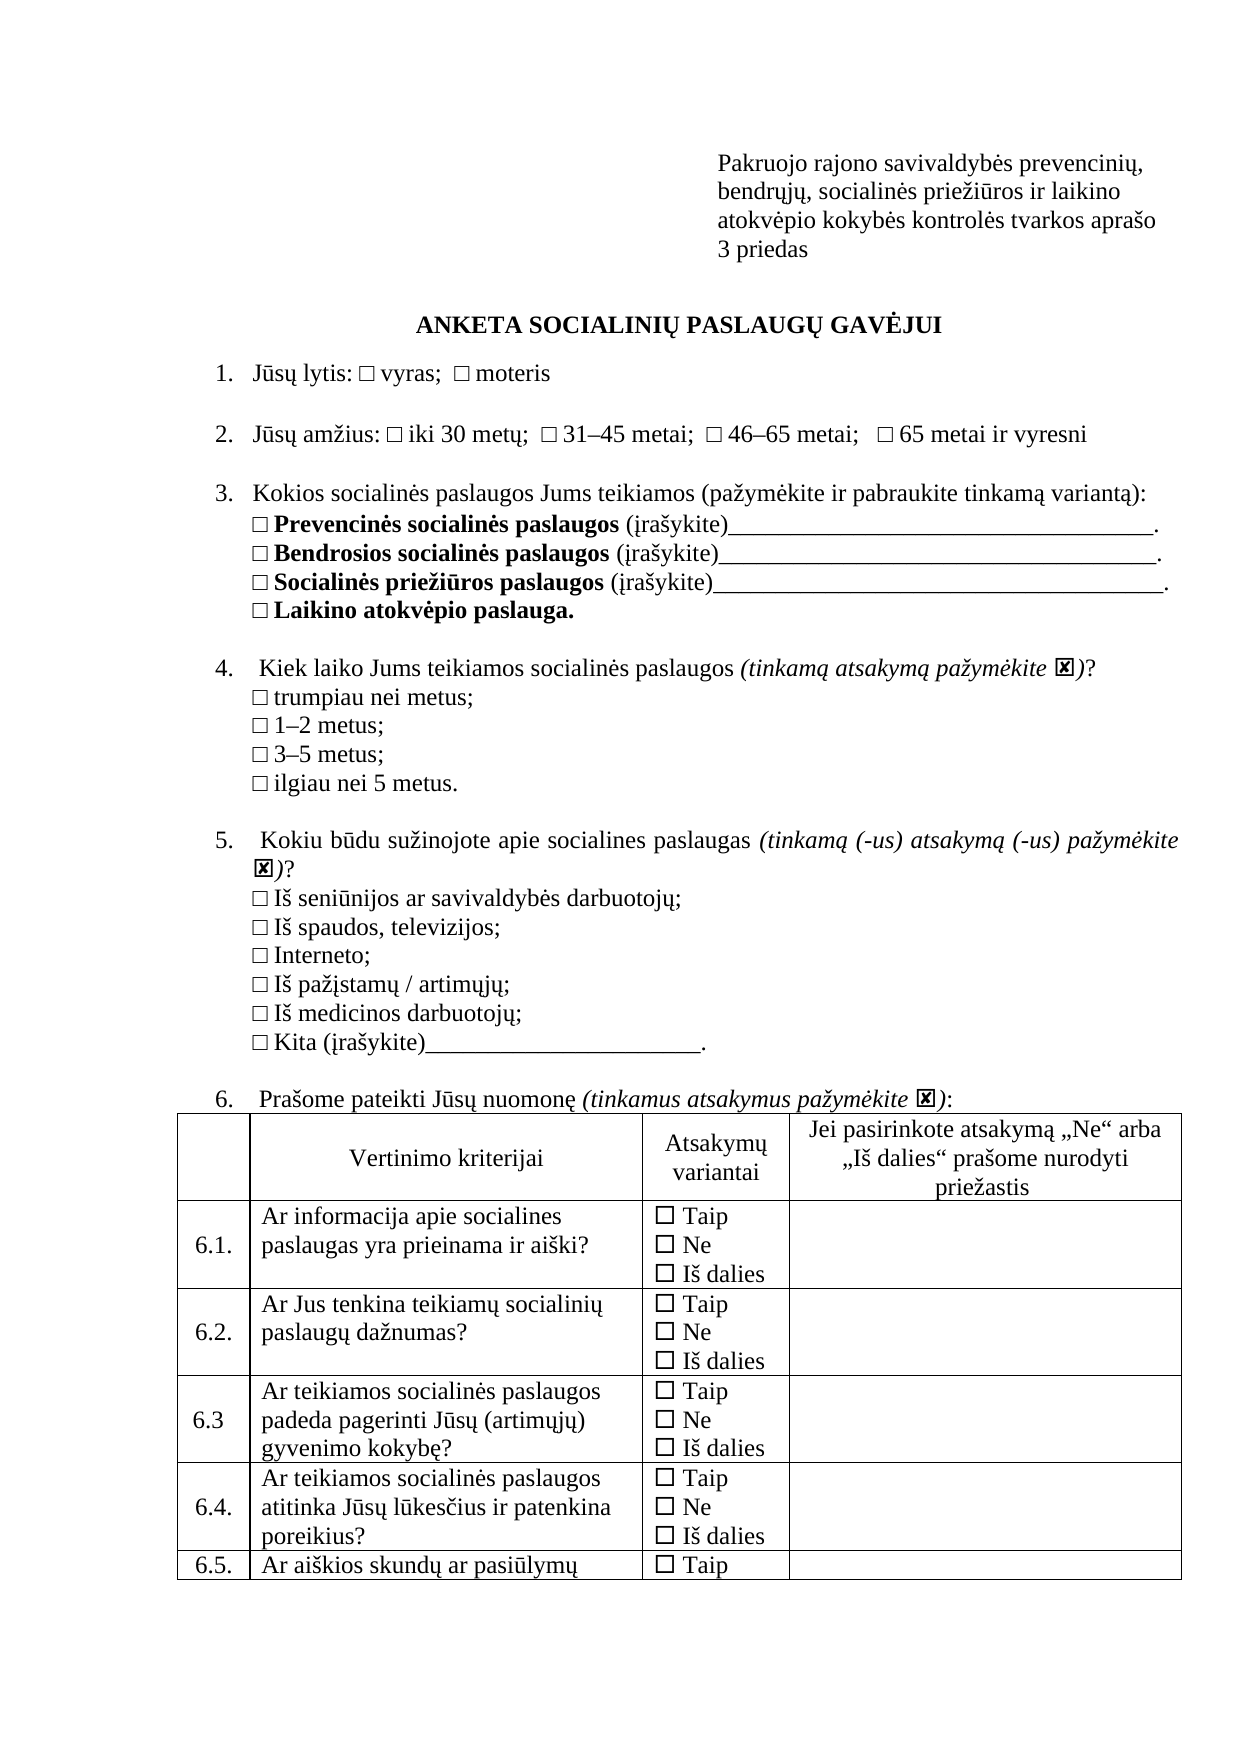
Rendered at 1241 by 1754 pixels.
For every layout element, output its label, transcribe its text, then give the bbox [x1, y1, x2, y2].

text □ trumpiau nei metus; [252, 682, 1181, 711]
table_cell Ar teikiamos socialinės paslaugos atitinka Jūsų lūkesčius ir patenkina poreikius? [251, 1463, 642, 1549]
text 6. Prašome pateikti Jūsų nuomonę (tinkamus atsakymus pažymėkite ): [215, 1084, 1181, 1113]
text □ ilgiau nei 5 metus. [252, 768, 1181, 797]
table_cell [631, 1376, 642, 1462]
table_cell [790, 1201, 1181, 1288]
text □ Socialinės priežiūros paslaugos (įrašykite)____________________________________. [252, 567, 1181, 596]
table_cell 6.5. [178, 1551, 249, 1579]
text 3. Kokios socialinės paslaugos Jums teikiamos (pažymėkite ir pabraukite tinkamą variantą): [215, 478, 1181, 507]
text □ 3–5 metus; [252, 739, 1181, 768]
text □ 1–2 metus; [252, 711, 1181, 739]
text □ Laikino atokvėpio paslauga. [252, 596, 1181, 624]
table_cell [790, 1463, 1181, 1549]
text □ Interneto; [252, 941, 1181, 969]
table_cell [790, 1376, 1181, 1462]
table_cell [790, 1289, 1181, 1375]
text ANKETA SOCIALINIŲ PASLAUGŲ GAVĖJUI [177, 310, 1181, 339]
text 1. Jūsų lytis: □ vyras; □ moteris [215, 358, 1181, 386]
text 5. Kokiu būdu sužinojote apie socialines paslaugas (tinkamą (-us) atsakymą (-us) pažymėkite )? [215, 826, 1181, 883]
table_cell  Taip  Ne  Iš dalies [643, 1463, 789, 1549]
table_cell [790, 1551, 1181, 1579]
table_cell [251, 1376, 261, 1462]
text □ Bendrosios socialinės paslaugos (įrašykite)___________________________________. [252, 538, 1181, 567]
table_header Atsakymų variantai [643, 1114, 789, 1200]
table_cell Ar aiškios skundų ar pasiūlymų [251, 1551, 642, 1579]
table_header [178, 1114, 249, 1200]
text □ Iš seniūnijos ar savivaldybės darbuotojų; [252, 883, 1181, 912]
text □ Prevencinės socialinės paslaugos (įrašykite)__________________________________. [252, 509, 1181, 538]
text 2. Jūsų amžius: □ iki 30 metų; □ 31–45 metai; □ 46–65 metai; □ 65 metai ir vyresni [215, 419, 1181, 448]
table_cell  Taip  Ne  Iš dalies [643, 1376, 789, 1462]
table_cell 6.4. [178, 1463, 249, 1549]
table_cell  Taip [643, 1551, 789, 1579]
text 4. Kiek laiko Jums teikiamos socialinės paslaugos (tinkamą atsakymą pažymėkite )? [215, 653, 1181, 682]
table_cell Ar Jus tenkina teikiamų socialinių paslaugų dažnumas? [251, 1289, 642, 1375]
text □ Iš pažįstamų / artimųjų; [252, 969, 1181, 998]
table_header Vertinimo kriterijai [251, 1114, 642, 1200]
table_cell 6.3 [178, 1376, 249, 1462]
table_cell Ar informacija apie socialines paslaugas yra prieinama ir aiški? [251, 1201, 642, 1288]
table_cell  Taip  Ne  Iš dalies [643, 1201, 789, 1288]
text □ Kita (įrašykite)______________________. [252, 1027, 1181, 1056]
text □ Iš medicinos darbuotojų; [252, 998, 1181, 1027]
table_header Jei pasirinkote atsakymą „Ne“ arba „Iš dalies“ prašome nurodyti priežastis [790, 1114, 1181, 1200]
table_cell 6.2. [178, 1289, 249, 1375]
table_cell  Taip  Ne  Iš dalies [643, 1289, 789, 1375]
text Pakruojo rajono savivaldybės prevencinių, bendrųjų, socialinės priežiūros ir laikino atokvėpio kokybės kontrolės tvarkos aprašo [717, 148, 1181, 234]
table_cell 6.1. [178, 1201, 249, 1288]
text □ Iš spaudos, televizijos; [252, 912, 1181, 941]
text 3 priedas [717, 234, 1181, 263]
table_header Ar teikiamos socialinės paslaugos padeda pagerinti Jūsų (artimųjų) gyvenimo kokybę? [261, 1376, 631, 1462]
